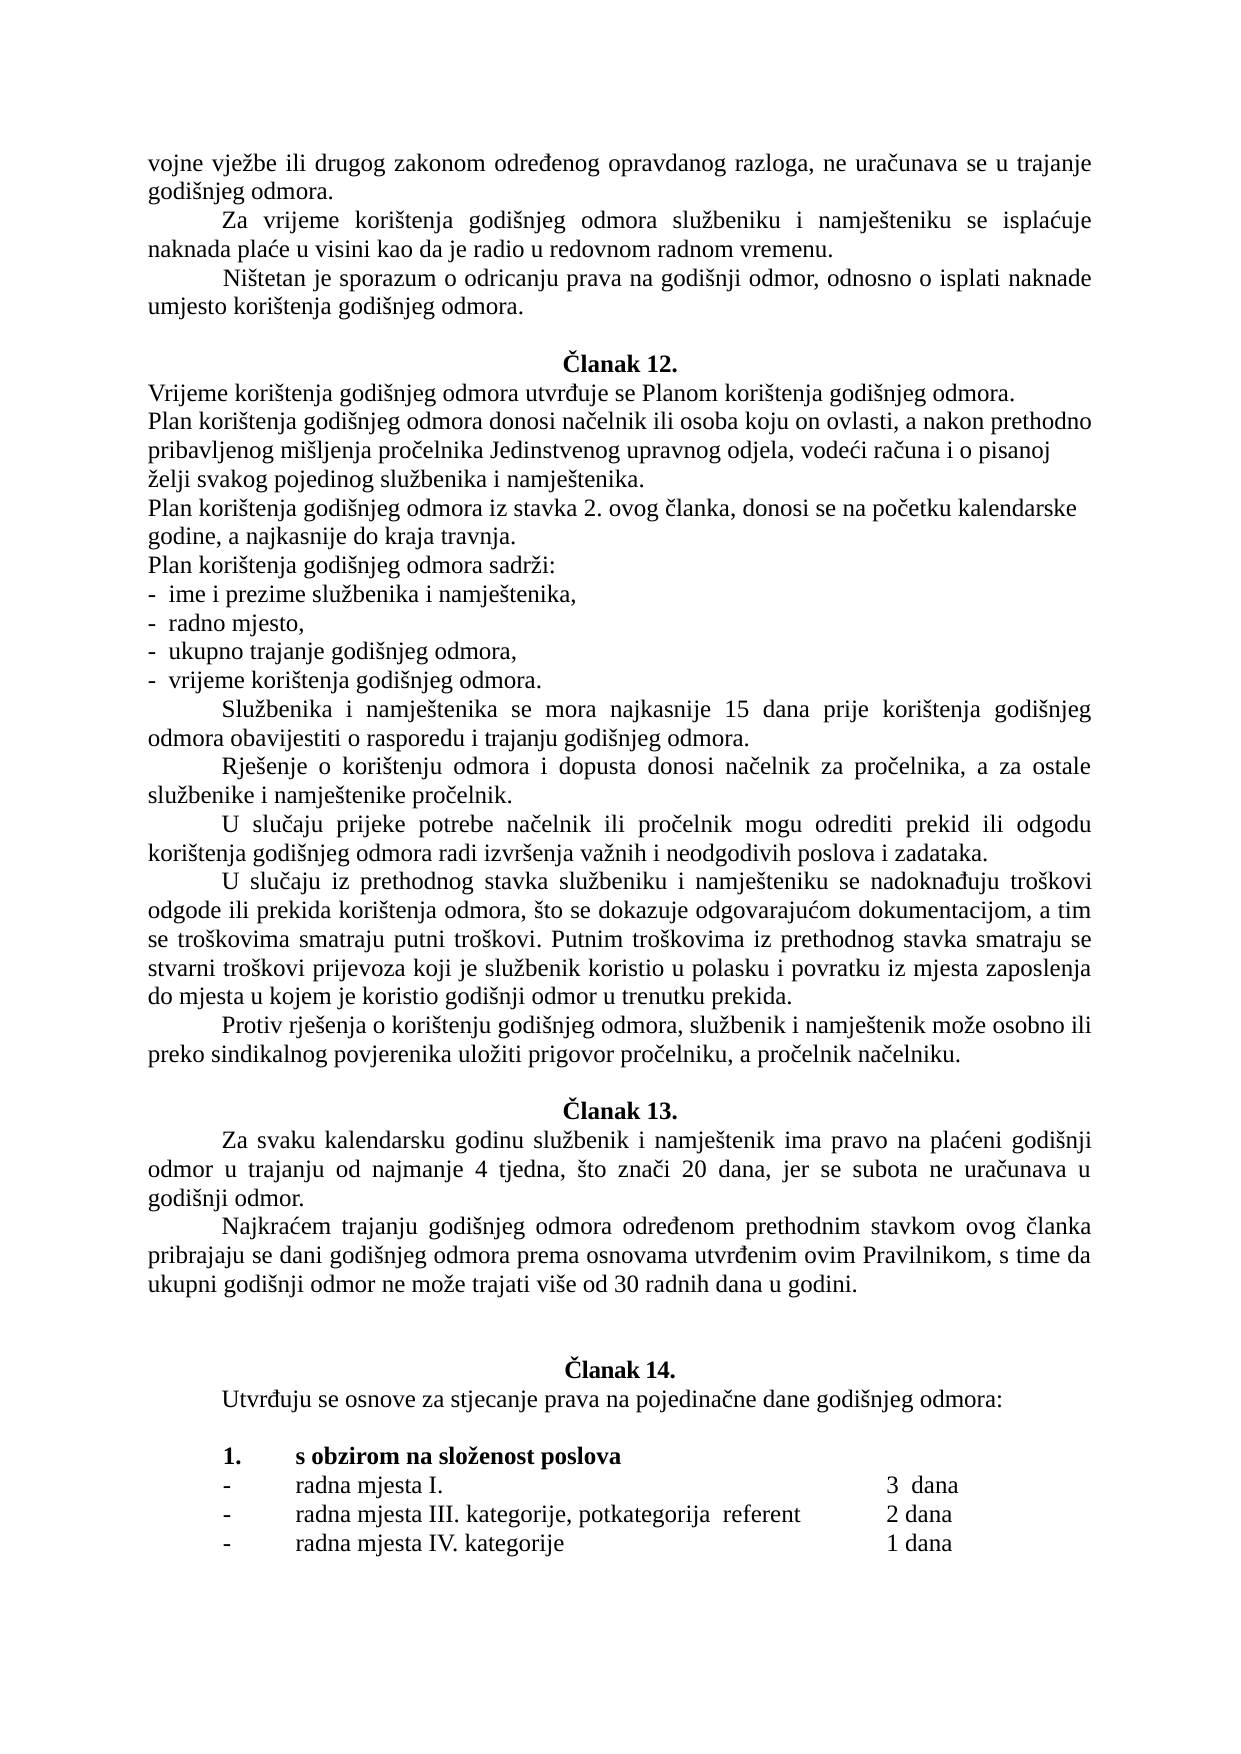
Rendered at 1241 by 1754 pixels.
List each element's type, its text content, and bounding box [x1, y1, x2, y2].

text Protiv rješenja o korištenju godišnjeg odmora, službenik i namještenik može osobno ili preko sindikalnog povjerenika uložiti prigovor pročelniku, a pročelnik načelniku. [148, 1010, 1093, 1068]
text - vrijeme korištenja godišnjeg odmora. [148, 665, 1093, 694]
text Članak 12. [148, 349, 1093, 378]
text U slučaju iz prethodnog stavka službeniku i namješteniku se nadoknađuju troškovi odgode ili prekida korištenja odmora, što se dokazuje odgovarajućom dokumentacijom, a tim se troškovima smatraju putni troškovi. Putnim troškovima iz prethodnog stavka smatraju se stvarni troškovi prijevoza koji je službenik koristio u polasku i povratku iz mjesta zaposlenja do mjesta u kojem je koristio godišnji odmor u trenutku prekida. [148, 866, 1093, 1010]
text 1. s obzirom na složenost poslova [148, 1441, 1093, 1470]
text - radna mjesta III. kategorije, potkategorija referent 2 dana [148, 1499, 1123, 1528]
text vojne vježbe ili drugog zakonom određenog opravdanog razloga, ne uračunava se u trajanje godišnjeg odmora. [148, 148, 1093, 205]
text Utvrđuju se osnove za stjecanje prava na pojedinačne dane godišnjeg odmora: [148, 1384, 1093, 1413]
text Plan korištenja godišnjeg odmora sadrži: [148, 550, 1093, 579]
text Vrijeme korištenja godišnjeg odmora utvrđuje se Planom korištenja godišnjeg odmora. [148, 378, 1093, 406]
text Ništetan je sporazum o odricanju prava na godišnji odmor, odnosno o isplati naknade umjesto korištenja godišnjeg odmora. [148, 263, 1093, 320]
text Članak 13. [148, 1096, 1093, 1125]
text Za svaku kalendarsku godinu službenik i namještenik ima pravo na plaćeni godišnji odmor u trajanju od najmanje 4 tjedna, što znači 20 dana, jer se subota ne uračunava u godišnji odmor. [148, 1125, 1093, 1211]
text - radna mjesta I. 3 dana [148, 1470, 1123, 1499]
text - ukupno trajanje godišnjeg odmora, [148, 636, 1093, 665]
text Za vrijeme korištenja godišnjeg odmora službeniku i namješteniku se isplaćuje naknada plaće u visini kao da je radio u redovnom radnom vremenu. [148, 205, 1093, 263]
text U slučaju prijeke potrebe načelnik ili pročelnik mogu odrediti prekid ili odgodu korištenja godišnjeg odmora radi izvršenja važnih i neodgodivih poslova i zadataka. [148, 809, 1093, 866]
text - ime i prezime službenika i namještenika, [148, 579, 1093, 608]
text - radna mjesta IV. kategorije 1 dana [148, 1528, 1123, 1556]
text Službenika i namještenika se mora najkasnije 15 dana prije korištenja godišnjeg odmora obavijestiti o rasporedu i trajanju godišnjeg odmora. [148, 694, 1093, 751]
text Plan korištenja godišnjeg odmora iz stavka 2. ovog članka, donosi se na početku kalendarske godine, a najkasnije do kraja travnja. [148, 493, 1093, 550]
text Plan korištenja godišnjeg odmora donosi načelnik ili osoba koju on ovlasti, a nakon prethodno pribavljenog mišljenja pročelnika Jedinstvenog upravnog odjela, vodeći računa i o pisanoj želji svakog pojedinog službenika i namještenika. [148, 406, 1093, 493]
text - radno mjesto, [148, 608, 1093, 636]
text Rješenje o korištenju odmora i dopusta donosi načelnik za pročelnika, a za ostale službenike i namještenike pročelnik. [148, 751, 1093, 809]
text Članak 14. [148, 1355, 1093, 1384]
text Najkraćem trajanju godišnjeg odmora određenom prethodnim stavkom ovog članka pribrajaju se dani godišnjeg odmora prema osnovama utvrđenim ovim Pravilnikom, s time da ukupni godišnji odmor ne može trajati više od 30 radnih dana u godini. [148, 1211, 1093, 1298]
